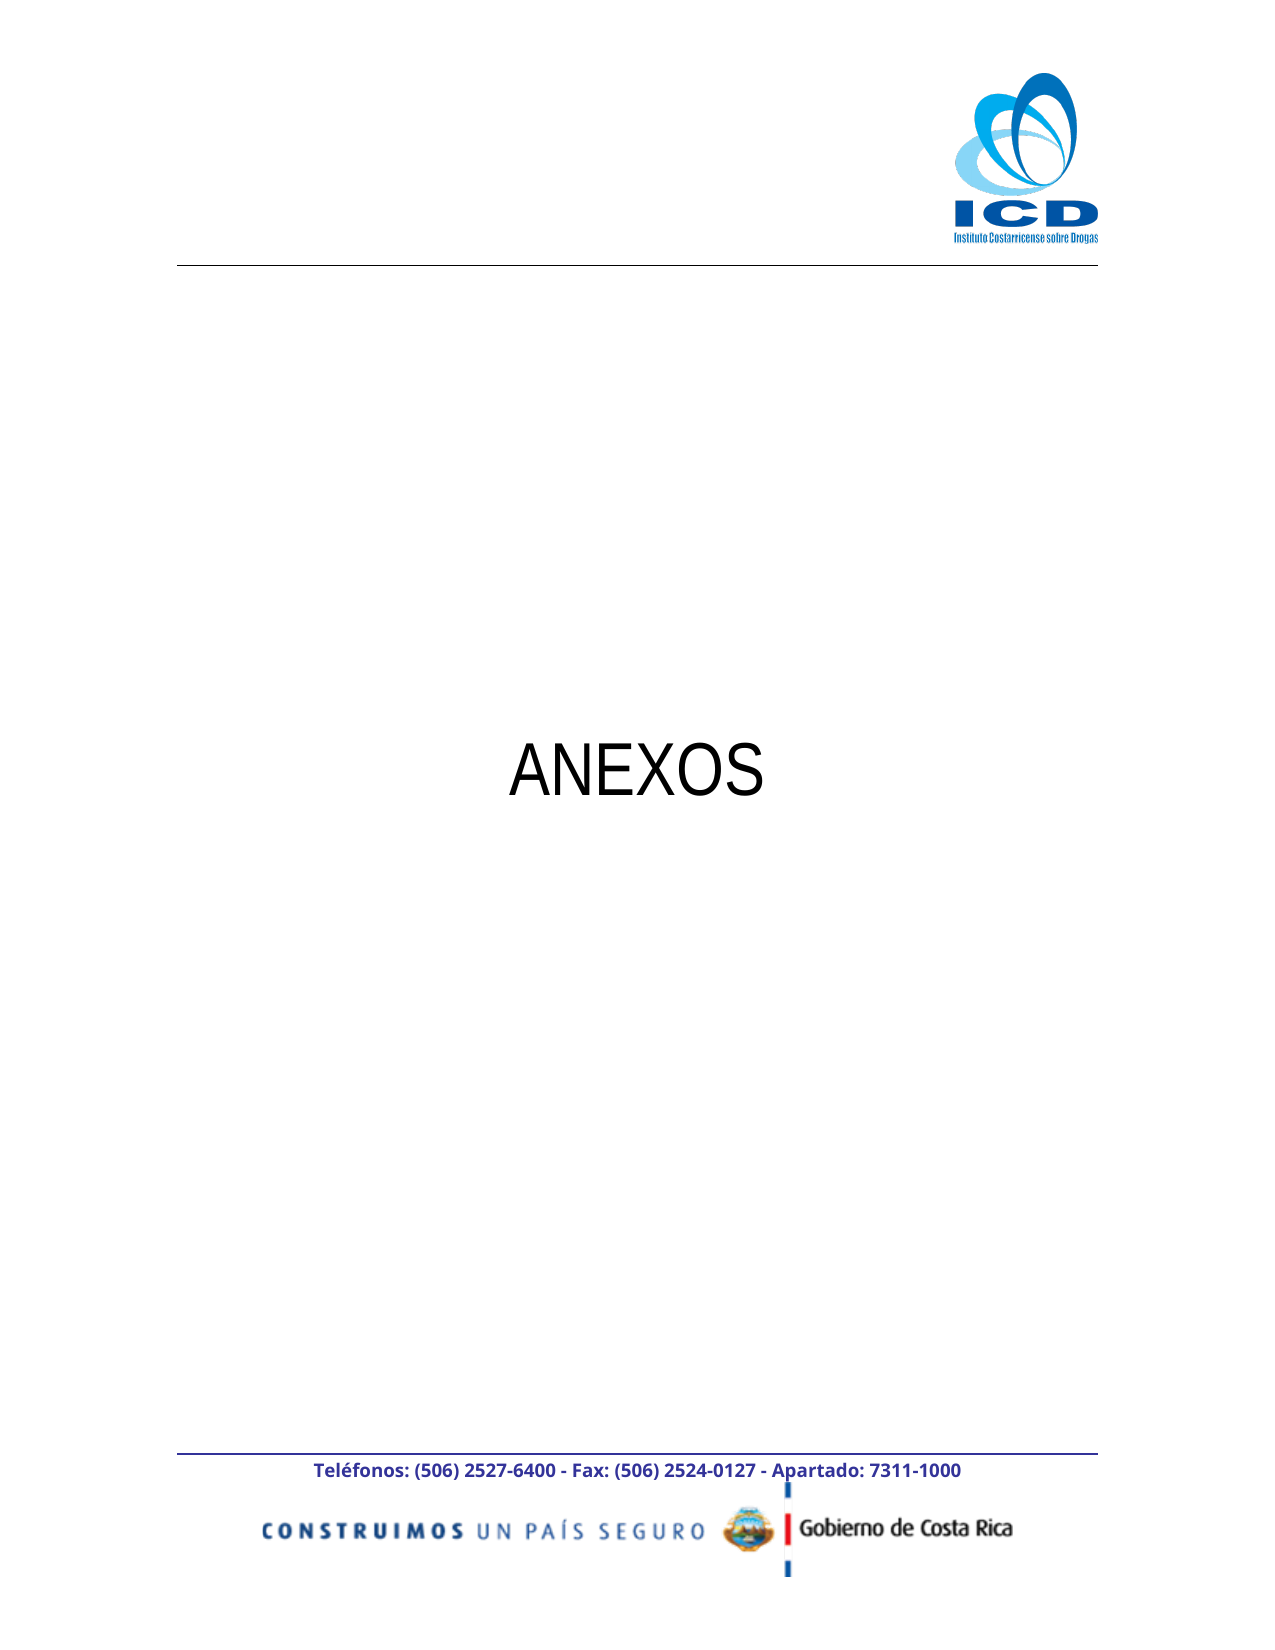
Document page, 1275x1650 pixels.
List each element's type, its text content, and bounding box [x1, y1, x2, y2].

text ANEXOS [177, 725, 1098, 811]
